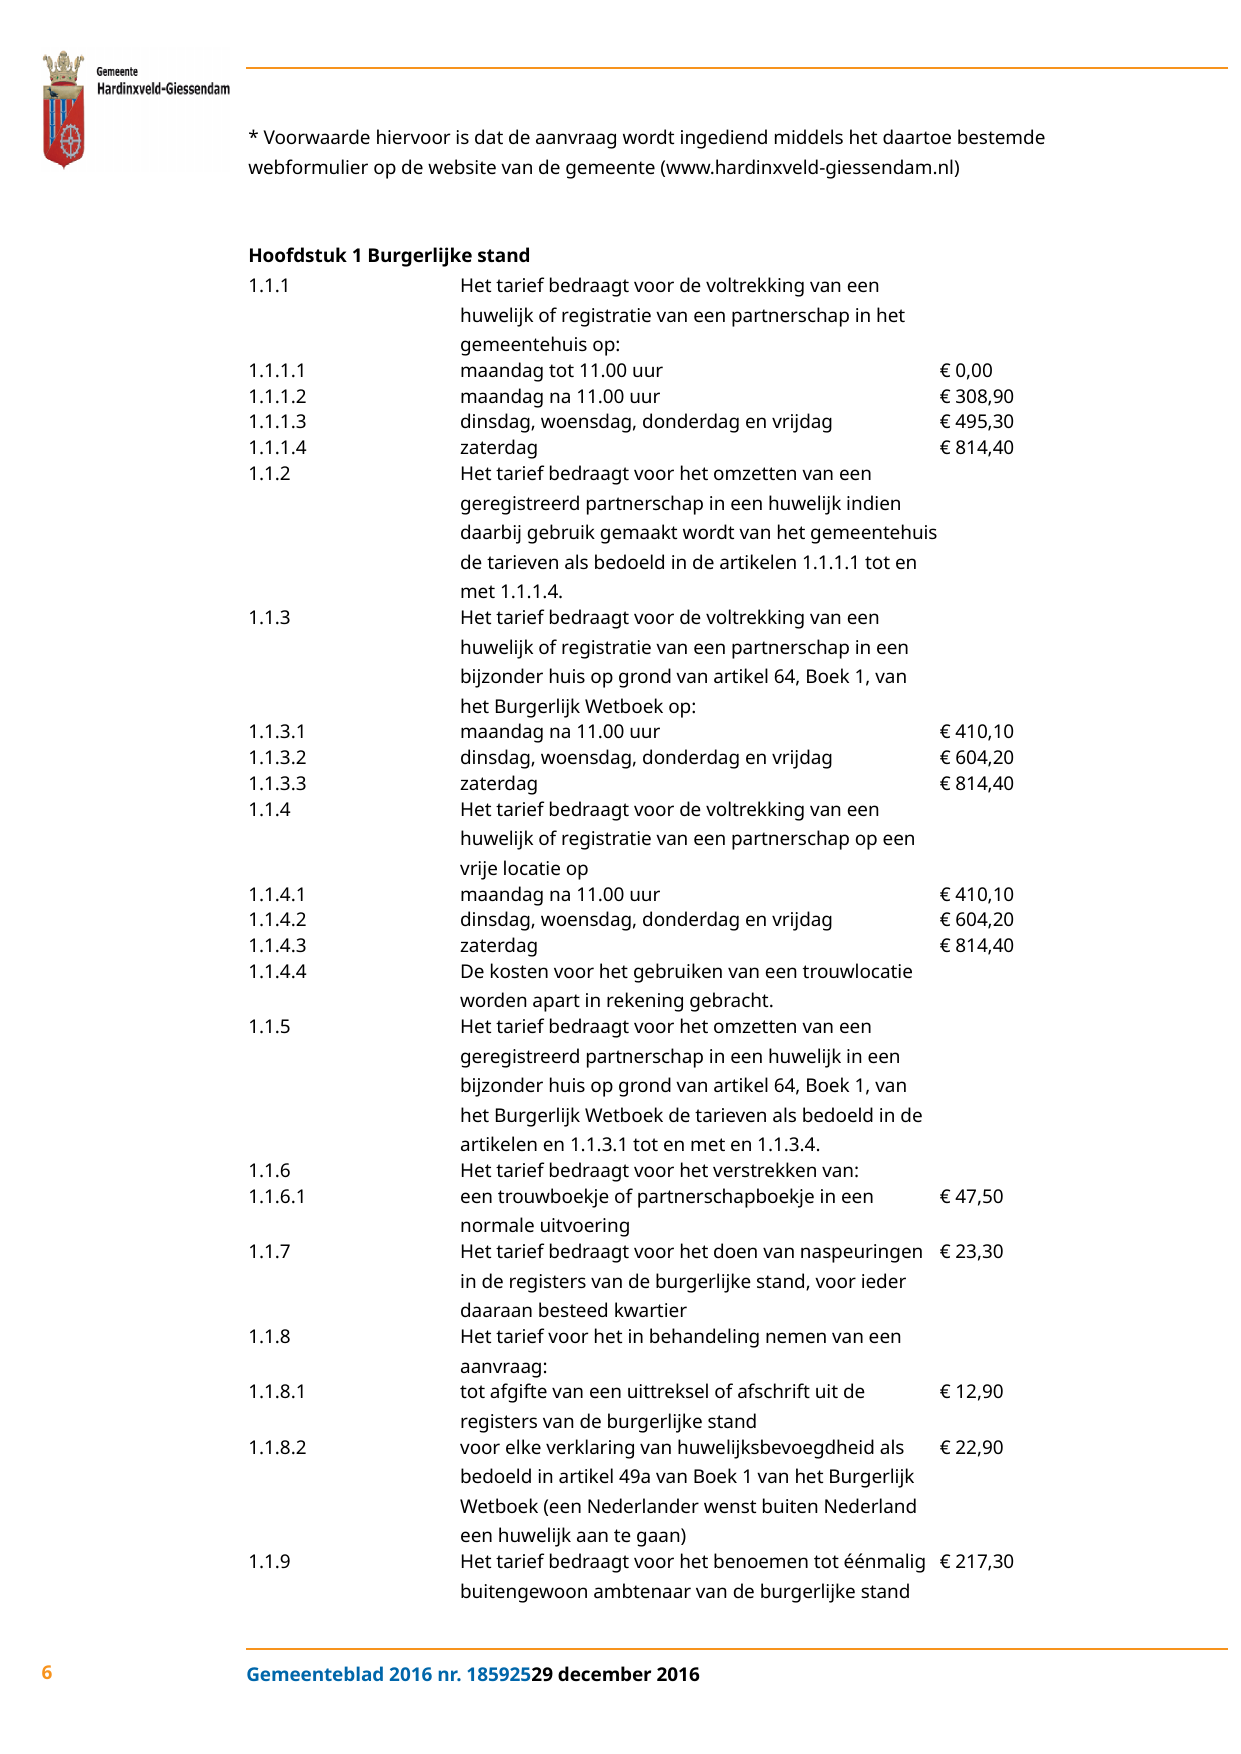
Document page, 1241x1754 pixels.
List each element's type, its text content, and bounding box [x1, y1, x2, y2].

table_cell [940, 796, 1152, 881]
table_cell Het tarief bedraagt voor het benoemen tot éénmalig buitengewoon ambtenaar van de burgerlijke stand [460, 1549, 939, 1604]
table_cell € 814,40 [940, 770, 1152, 796]
table_cell 1.1.2 [248, 460, 460, 604]
table_cell € 22,90 [940, 1434, 1152, 1548]
table_cell 1.1.6 [248, 1158, 460, 1183]
table_cell € 47,50 [940, 1183, 1152, 1238]
table_cell De kosten voor het gebruiken van een trouwlocatie worden apart in rekening gebracht. [460, 958, 939, 1013]
table_cell € 12,90 [940, 1379, 1152, 1434]
table_cell 1.1.8.1 [248, 1379, 460, 1434]
table_cell tot afgifte van een uittreksel of afschrift uit de registers van de burgerlijke stand [460, 1379, 939, 1434]
table_cell 1.1.4.3 [248, 932, 460, 958]
table_cell 1.1.4.1 [248, 881, 460, 907]
table_cell € 604,20 [940, 745, 1152, 770]
table_cell 1.1.4.2 [248, 907, 460, 932]
table_cell € 0,00 [940, 357, 1152, 383]
table_header [940, 273, 1152, 357]
table_cell maandag na 11.00 uur [460, 383, 939, 409]
table_cell [940, 604, 1152, 719]
table_cell zaterdag [460, 435, 939, 460]
table_cell € 410,10 [940, 719, 1152, 744]
table_cell 1.1.6.1 [248, 1183, 460, 1238]
table_cell maandag tot 11.00 uur [460, 357, 939, 383]
table_cell zaterdag [460, 770, 939, 796]
table_cell maandag na 11.00 uur [460, 719, 939, 744]
table_cell € 410,10 [940, 881, 1152, 907]
table_cell Het tarief bedraagt voor het verstrekken van: [460, 1158, 939, 1183]
table_cell [940, 958, 1152, 1013]
table_cell [940, 1323, 1152, 1379]
table_cell [940, 1158, 1152, 1183]
table_cell Het tarief bedraagt voor het omzetten van een geregistreerd partnerschap in een huwelijk indien daarbij gebruik gemaakt wordt van het gemeentehuis de tarieven als bedoeld in de artikelen 1.1.1.1 tot en met 1.1.1.4. [460, 460, 939, 604]
table_cell € 814,40 [940, 932, 1152, 958]
table_cell 1.1.3.2 [248, 745, 460, 770]
table_cell 1.1.1.1 [248, 357, 460, 383]
table_cell 1.1.5 [248, 1013, 460, 1157]
table_cell 1.1.4.4 [248, 958, 460, 1013]
text * Voorwaarde hiervoor is dat de aanvraag wordt ingediend middels het daartoe bestemde webformulier op de website van de gemeente (www.hardinxveld-giessendam.nl) [248, 124, 1152, 180]
table_cell € 23,30 [940, 1239, 1152, 1323]
table_cell dinsdag, woensdag, donderdag en vrijdag [460, 907, 939, 932]
table_cell 1.1.1.2 [248, 383, 460, 409]
table_cell Het tarief bedraagt voor de voltrekking van een huwelijk of registratie van een partnerschap op een vrije locatie op [460, 796, 939, 881]
table_cell een trouwboekje of partnerschapboekje in een normale uitvoering [460, 1183, 939, 1238]
table_cell 1.1.1.3 [248, 409, 460, 434]
table_cell € 495,30 [940, 409, 1152, 434]
table_cell maandag na 11.00 uur [460, 881, 939, 907]
table_cell [940, 460, 1152, 604]
table_header 1.1.1 [248, 273, 460, 357]
picture [41, 47, 231, 172]
table_cell € 814,40 [940, 435, 1152, 460]
table_cell Het tarief voor het in behandeling nemen van een aanvraag: [460, 1323, 939, 1379]
table_cell 1.1.3.1 [248, 719, 460, 744]
table_cell Het tarief bedraagt voor het doen van naspeuringen in de registers van de burgerlijke stand, voor ieder daaraan besteed kwartier [460, 1239, 939, 1323]
table_cell 1.1.9 [248, 1549, 460, 1604]
text Hoofdstuk 1 Burgerlijke stand [248, 243, 1152, 268]
table_cell 1.1.4 [248, 796, 460, 881]
table_cell 1.1.3 [248, 604, 460, 719]
table_cell [940, 1013, 1152, 1157]
table_cell dinsdag, woensdag, donderdag en vrijdag [460, 745, 939, 770]
table_cell € 604,20 [940, 907, 1152, 932]
table_cell 1.1.3.3 [248, 770, 460, 796]
table_cell voor elke verklaring van huwelijksbevoegdheid als bedoeld in artikel 49a van Boek 1 van het Burgerlijk Wetboek (een Nederlander wenst buiten Nederland een huwelijk aan te gaan) [460, 1434, 939, 1548]
table_cell 1.1.8.2 [248, 1434, 460, 1548]
table_cell € 217,30 [940, 1549, 1152, 1604]
table_cell 1.1.1.4 [248, 435, 460, 460]
table_cell € 308,90 [940, 383, 1152, 409]
table_cell 1.1.7 [248, 1239, 460, 1323]
table_cell 1.1.8 [248, 1323, 460, 1379]
table_cell dinsdag, woensdag, donderdag en vrijdag [460, 409, 939, 434]
table_cell Het tarief bedraagt voor het omzetten van een geregistreerd partnerschap in een huwelijk in een bijzonder huis op grond van artikel 64, Boek 1, van het Burgerlijk Wetboek de tarieven als bedoeld in de artikelen en 1.1.3.1 tot en met en 1.1.3.4. [460, 1013, 939, 1157]
table_cell zaterdag [460, 932, 939, 958]
table_cell Het tarief bedraagt voor de voltrekking van een huwelijk of registratie van een partnerschap in een bijzonder huis op grond van artikel 64, Boek 1, van het Burgerlijk Wetboek op: [460, 604, 939, 719]
table_header Het tarief bedraagt voor de voltrekking van een huwelijk of registratie van een partnerschap in het gemeentehuis op: [460, 273, 939, 357]
